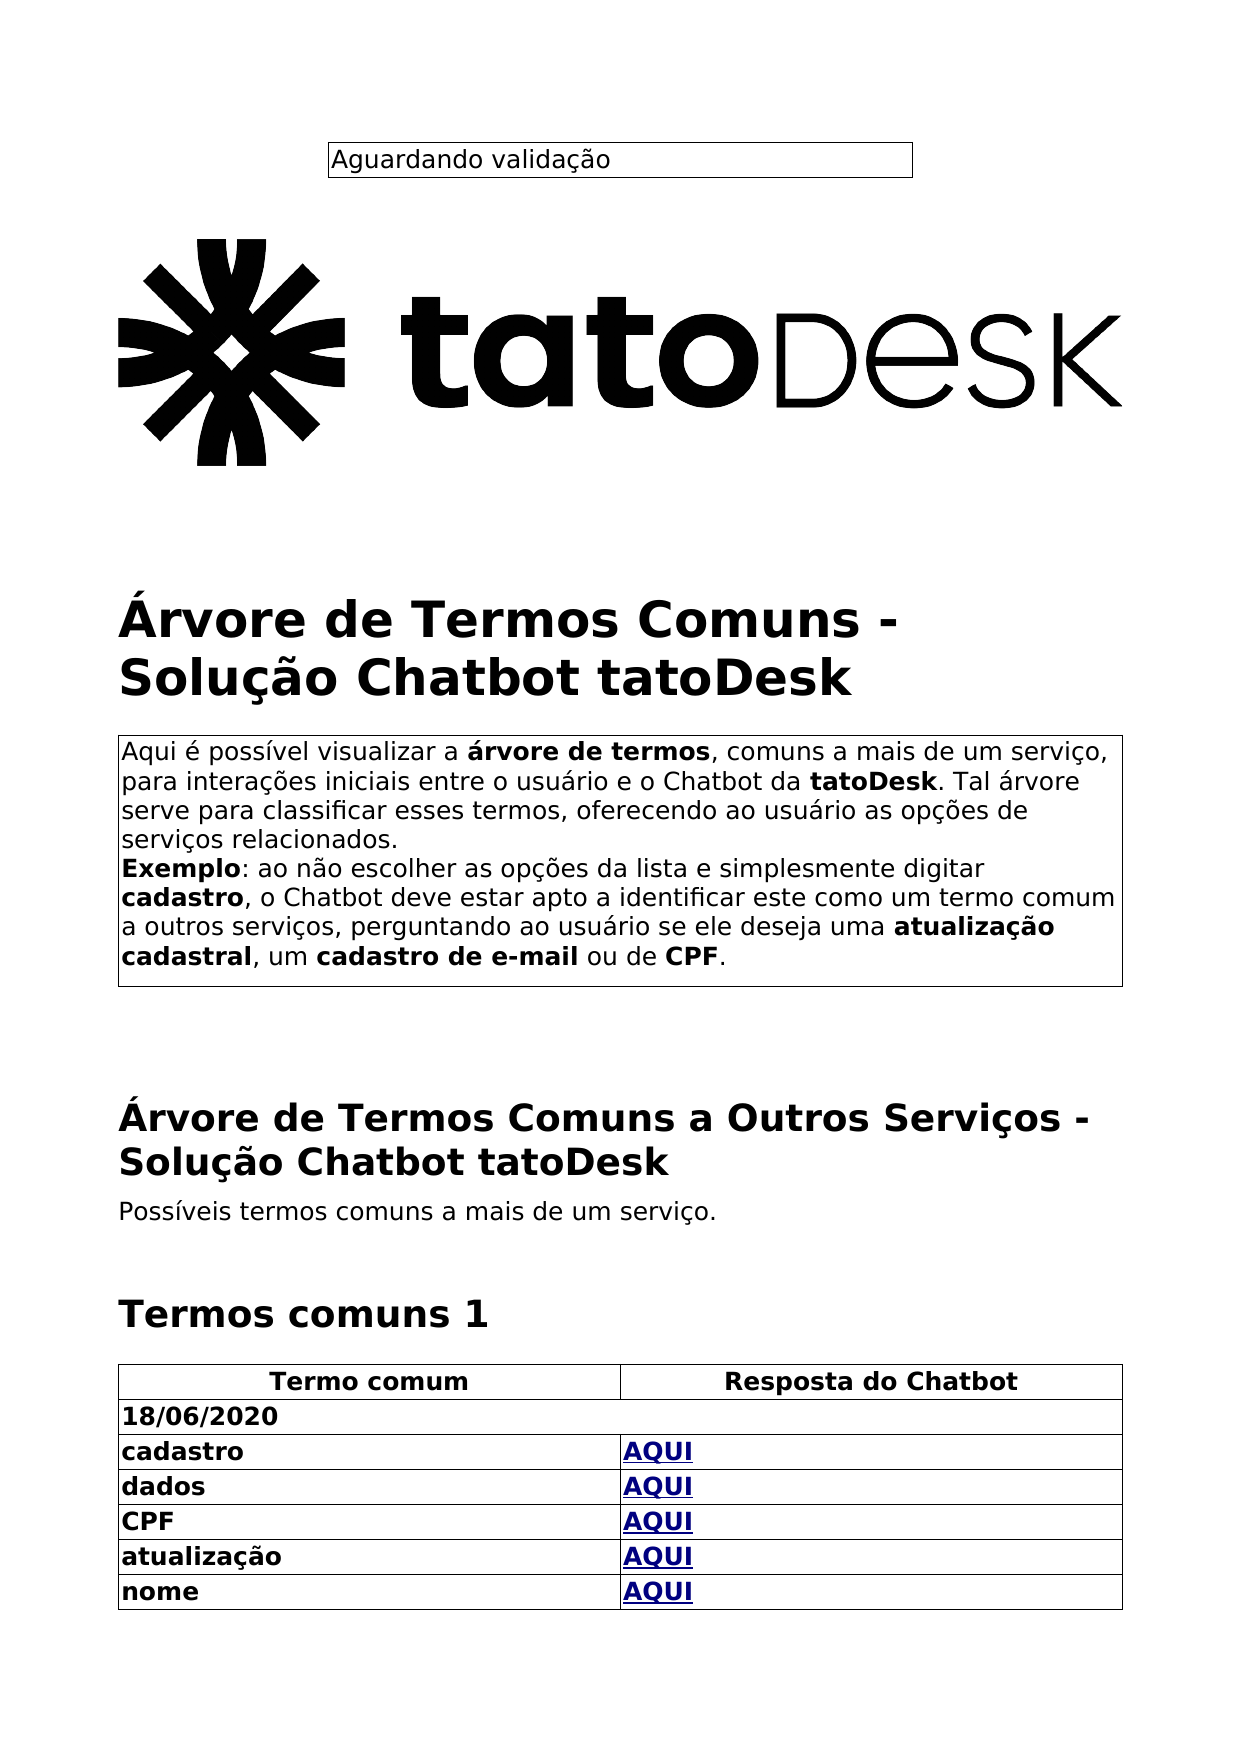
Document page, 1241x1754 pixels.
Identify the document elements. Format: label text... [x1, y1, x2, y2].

table_cell AQUI [621, 1435, 1122, 1469]
table_header Aguardando validação [329, 143, 912, 177]
text Possíveis termos comuns a mais de um serviço. [118, 1197, 1122, 1255]
table_header Termo comum [119, 1365, 620, 1399]
table_cell 18/06/2020 [119, 1400, 1122, 1434]
table_cell cadastro [119, 1435, 620, 1469]
table_header Aqui é possível visualizar a árvore de termos, comuns a mais de um serviço, para interações iniciais entre o usuário e o Chatbot da tatoDesk. Tal árvore serve para classificar esses termos, oferecendo ao usuário as opções de serviços relacionados. Exemplo: ao não escolher as opções da lista e simplesmente digitar cadastro, o Chatbot deve estar apto a identificar este como um termo comum a outros serviços, perguntando ao usuário se ele deseja uma atualização cadastral, um cadastro de e-mail ou de CPF. [119, 736, 1122, 986]
subtitle Árvore de Termos Comuns - Solução Chatbot tatoDesk [118, 591, 1122, 707]
table_cell atualização [119, 1540, 620, 1574]
table_cell AQUI [621, 1505, 1122, 1539]
table_cell nome [119, 1575, 620, 1609]
subtitle Árvore de Termos Comuns a Outros Serviços - Solução Chatbot tatoDesk [118, 1097, 1122, 1184]
picture [118, 239, 1123, 466]
table_cell AQUI [621, 1470, 1122, 1504]
table_cell AQUI [621, 1575, 1122, 1609]
table_cell CPF [119, 1505, 620, 1539]
table_cell AQUI [621, 1540, 1122, 1574]
subtitle Termos comuns 1 [118, 1293, 1122, 1336]
table_header Resposta do Chatbot [621, 1365, 1122, 1399]
table_cell dados [119, 1470, 620, 1504]
